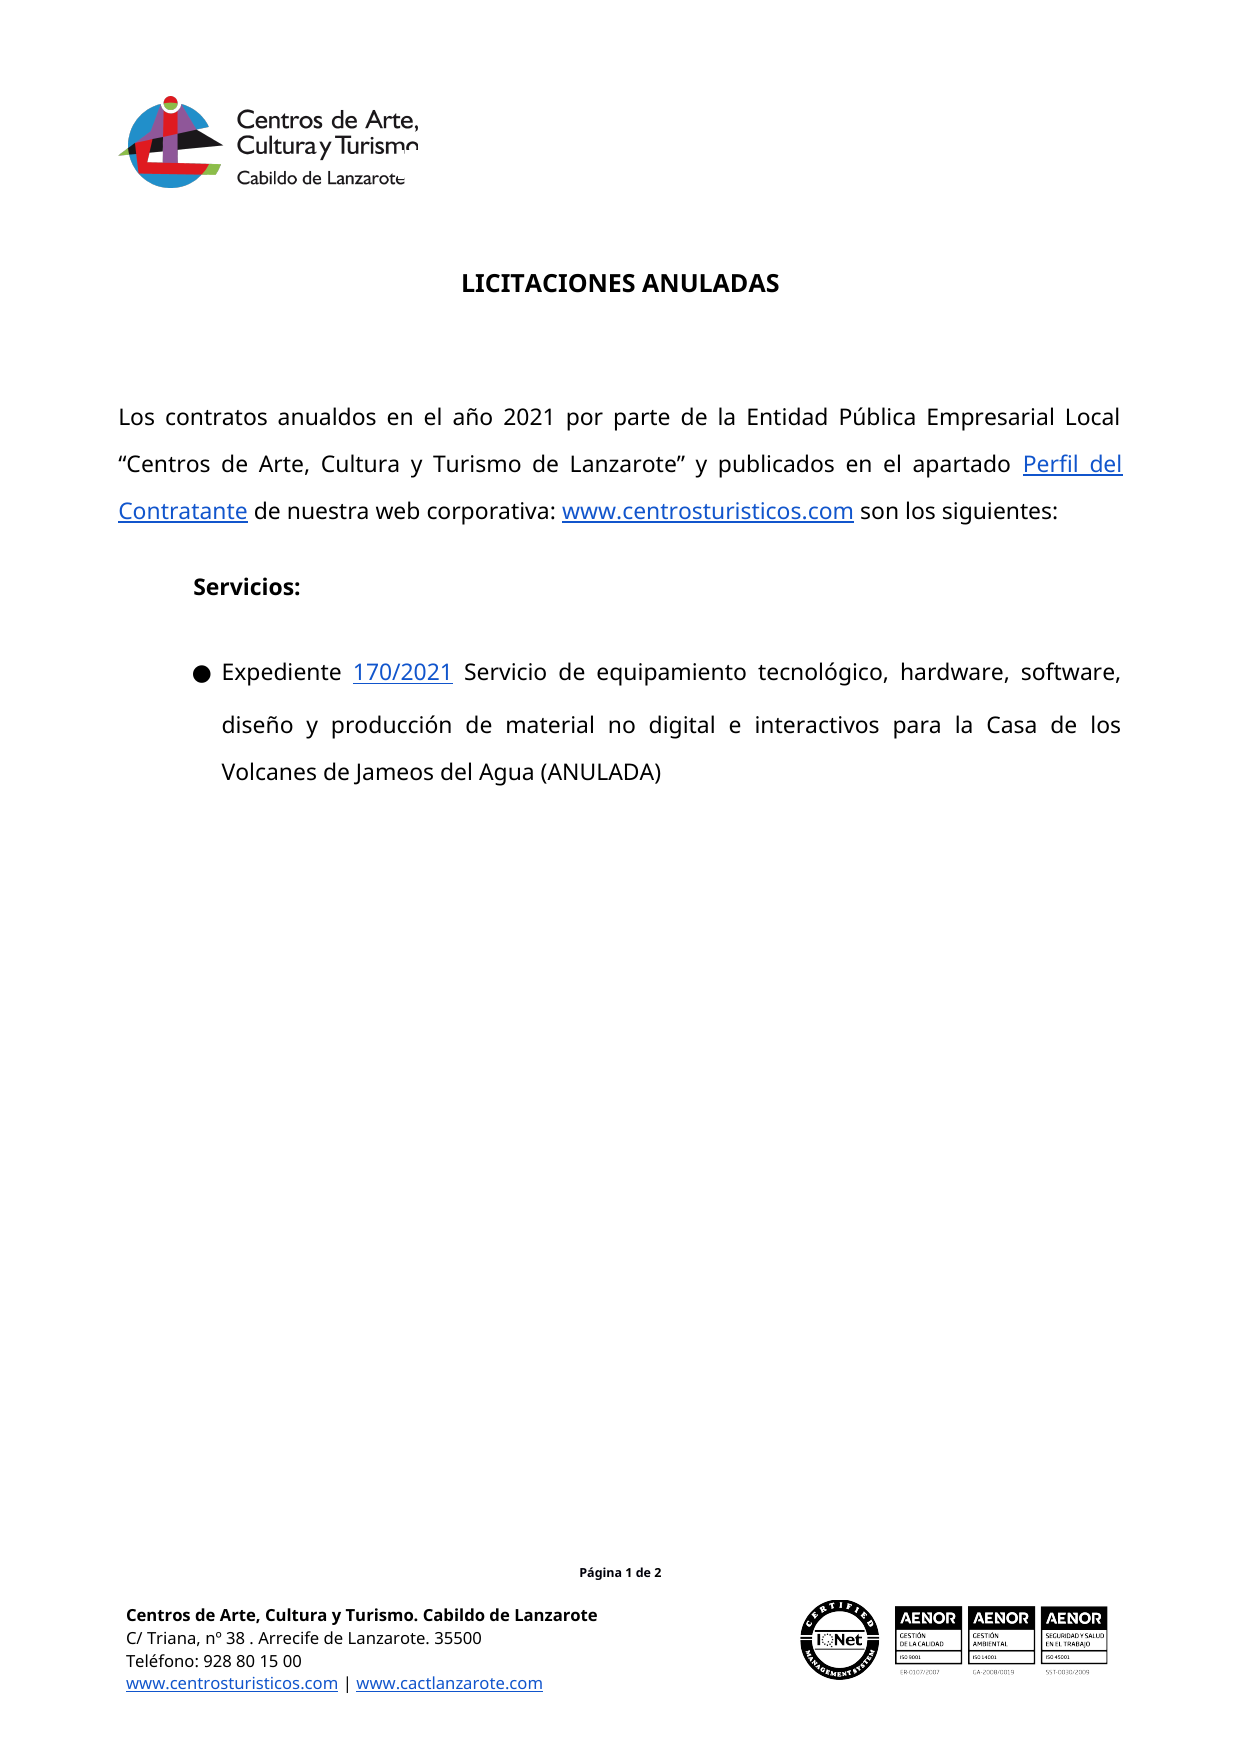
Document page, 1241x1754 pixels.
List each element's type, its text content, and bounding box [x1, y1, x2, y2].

picture [118, 96, 418, 188]
text Servicios: [118, 571, 1122, 602]
list Expediente 170/2021 Servicio de equipamiento tecnológico, hardware, software, diseño y producción de material no digital e interactivos para la Casa de los Volcanes de Jameos del Agua (ANULADA) [192, 647, 1122, 787]
text LICITACIONES ANULADAS [118, 265, 1122, 299]
text Los contratos anualdos en el año 2021 por parte de la Entidad Pública Empresarial Local “Centros de Arte, Cultura y Turismo de Lanzarote” y publicados en el apartado Perfil del Contratante de nuestra web corporativa: www.centrosturisticos.com son los siguientes: [118, 401, 1122, 526]
picture [800, 1600, 1108, 1680]
